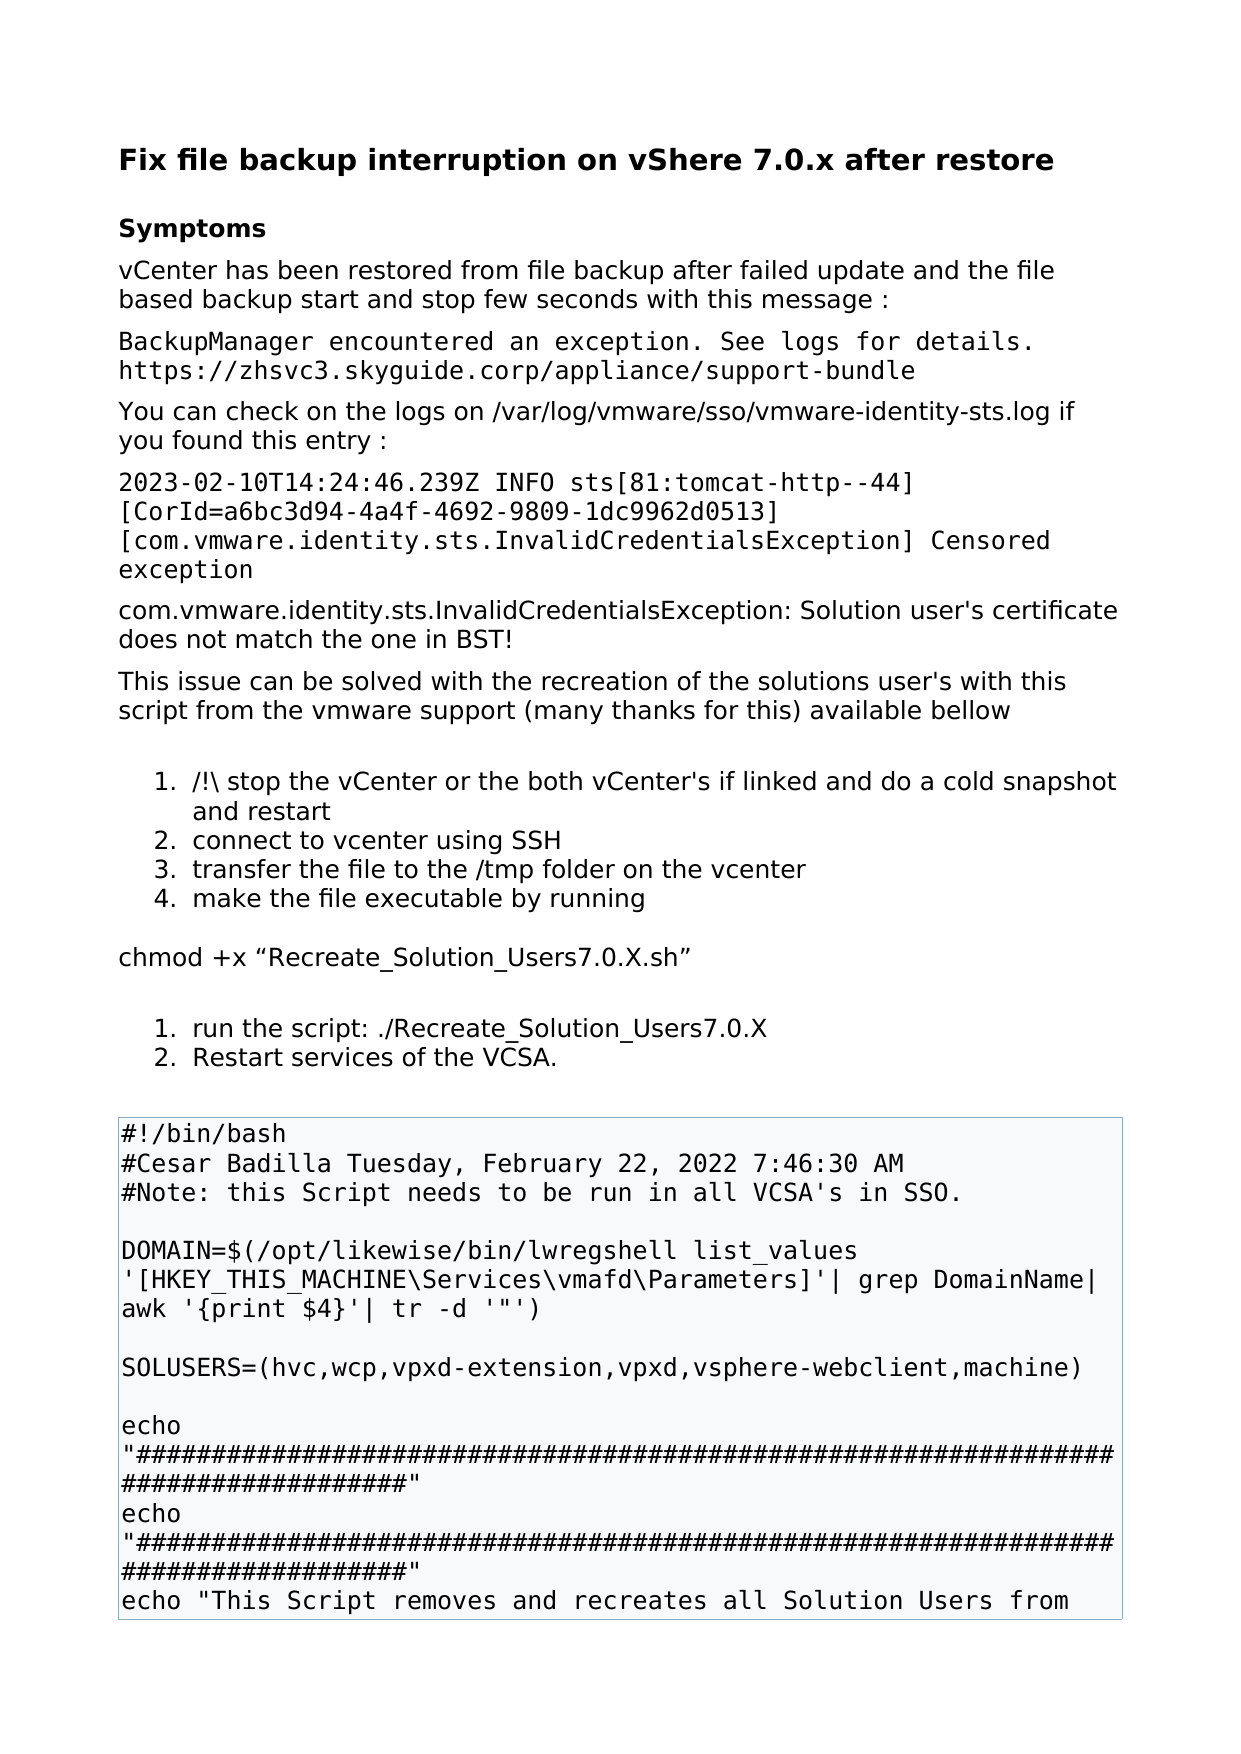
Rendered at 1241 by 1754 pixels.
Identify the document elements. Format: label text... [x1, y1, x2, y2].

text vCenter has been restored from file backup after failed update and the file based backup start and stop few seconds with this message : [118, 256, 1122, 314]
text You can check on the logs on /var/log/vmware/sso/vmware-identity-sts.log if you found this entry : [118, 397, 1122, 456]
subtitle Symptoms [118, 214, 1122, 244]
list make the file executable by running [177, 884, 1122, 913]
text chmod +x “Recreate_Solution_Users7.0.X.sh” [118, 943, 1122, 972]
text This issue can be solved with the recreation of the solutions user's with this script from the vmware support (many thanks for this) available bellow [118, 667, 1122, 726]
list run the script: ./Recreate_Solution_Users7.0.X [177, 1014, 1122, 1043]
text com.vmware.identity.sts.InvalidCredentialsException: Solution user's certificate does not match the one in BST! [118, 596, 1122, 655]
text BackupManager encountered an exception. See logs for details. https://zhsvc3.skyguide.corp/appliance/support-bundle [118, 327, 1122, 385]
table_header #!/bin/bash #Cesar Badilla Tuesday, February 22, 2022 7:46:30 AM #Note: this Script needs to be run in all VCSA's in SSO. DOMAIN=$(/opt/likewise/bin/lwregshell list_values '[HKEY_THIS_MACHINE\Services\vmafd\Parameters]'| grep DomainName| awk '{print $4}'| tr -d '"') SOLUSERS=(hvc,wcp,vpxd-extension,vpxd,vsphere-webclient,machine) echo "####################################################################################" echo "####################################################################################" echo "This Script removes and recreates all Solution Users from [119, 1118, 1122, 1618]
list transfer the file to the /tmp folder on the vcenter [177, 855, 1122, 884]
list /!\ stop the vCenter or the both vCenter's if linked and do a cold snapshot and restart [177, 768, 1122, 826]
list Restart services of the VCSA. [177, 1043, 1122, 1072]
list connect to vcenter using SSH [177, 826, 1122, 855]
text 2023-02-10T14:24:46.239Z INFO sts[81:tomcat-http--44] [CorId=a6bc3d94-4a4f-4692-9809-1dc9962d0513] [com.vmware.identity.sts.InvalidCredentialsException] Censored exception [118, 468, 1122, 585]
subtitle Fix file backup interruption on vShere 7.0.x after restore [118, 143, 1122, 177]
